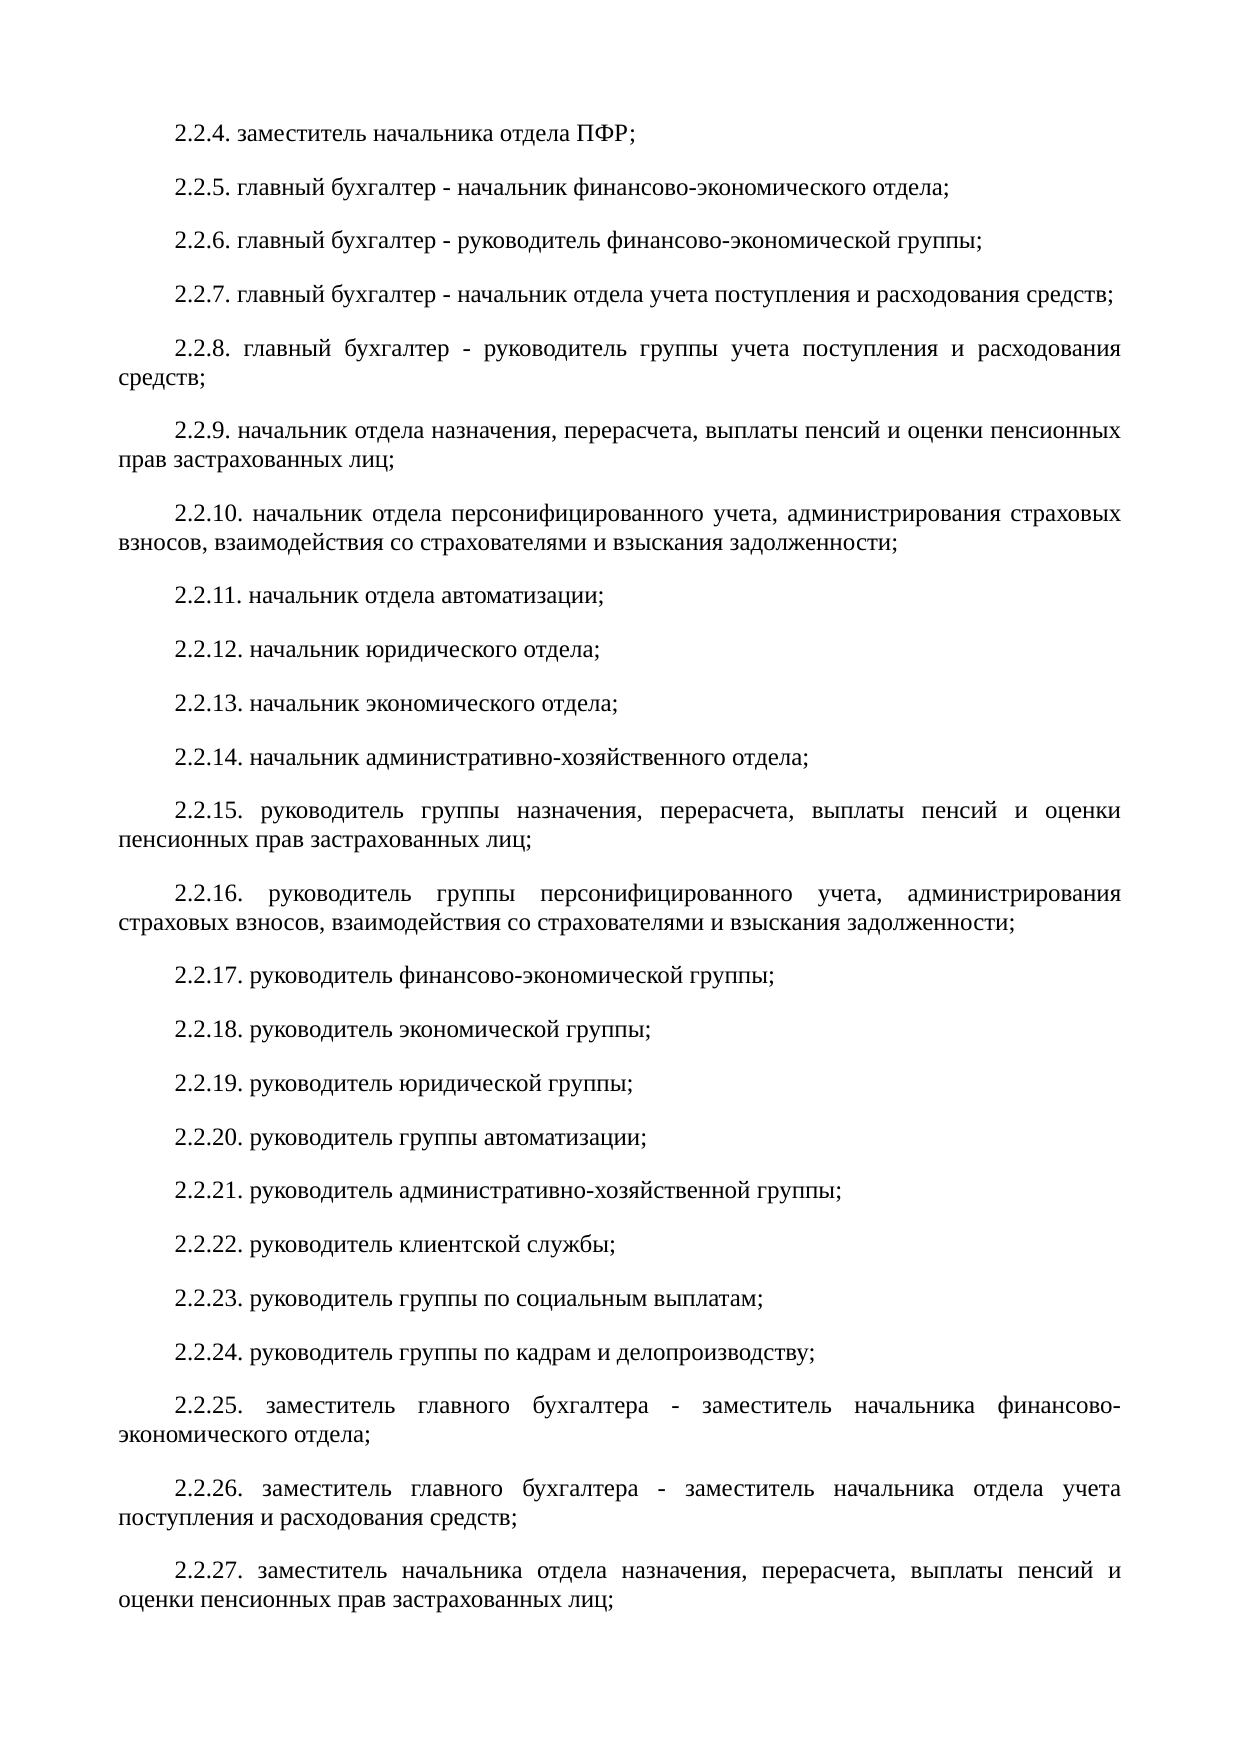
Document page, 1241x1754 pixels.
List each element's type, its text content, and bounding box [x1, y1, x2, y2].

text 2.2.16. руководитель группы персонифицированного учета, администрирования страховых взносов, взаимодействия со страхователями и взыскания задолженности; [118, 878, 1122, 936]
text 2.2.19. руководитель юридической группы; [118, 1068, 1122, 1097]
text 2.2.12. начальник юридического отдела; [118, 634, 1122, 663]
text 2.2.23. руководитель группы по социальным выплатам; [118, 1283, 1122, 1312]
text 2.2.8. главный бухгалтер - руководитель группы учета поступления и расходования средств; [118, 333, 1122, 391]
text 2.2.13. начальник экономического отдела; [118, 688, 1122, 717]
text 2.2.15. руководитель группы назначения, перерасчета, выплаты пенсий и оценки пенсионных прав застрахованных лиц; [118, 796, 1122, 853]
text 2.2.27. заместитель начальника отдела назначения, перерасчета, выплаты пенсий и оценки пенсионных прав застрахованных лиц; [118, 1556, 1122, 1613]
text 2.2.7. главный бухгалтер - начальник отдела учета поступления и расходования средств; [118, 279, 1122, 308]
text 2.2.6. главный бухгалтер - руководитель финансово-экономической группы; [118, 226, 1122, 254]
text 2.2.11. начальник отдела автоматизации; [118, 581, 1122, 609]
text 2.2.9. начальник отдела назначения, перерасчета, выплаты пенсий и оценки пенсионных прав застрахованных лиц; [118, 416, 1122, 473]
text 2.2.22. руководитель клиентской службы; [118, 1229, 1122, 1258]
text 2.2.20. руководитель группы автоматизации; [118, 1122, 1122, 1151]
text 2.2.18. руководитель экономической группы; [118, 1014, 1122, 1043]
text 2.2.17. руководитель финансово-экономической группы; [118, 961, 1122, 989]
text 2.2.26. заместитель главного бухгалтера - заместитель начальника отдела учета поступления и расходования средств; [118, 1473, 1122, 1531]
text 2.2.10. начальник отдела персонифицированного учета, администрирования страховых взносов, взаимодействия со страхователями и взыскания задолженности; [118, 498, 1122, 556]
text 2.2.5. главный бухгалтер - начальник финансово-экономического отдела; [118, 172, 1122, 201]
text 2.2.25. заместитель главного бухгалтера - заместитель начальника финансово-экономического отдела; [118, 1391, 1122, 1448]
text 2.2.24. руководитель группы по кадрам и делопроизводству; [118, 1337, 1122, 1366]
text 2.2.14. начальник административно-хозяйственного отдела; [118, 742, 1122, 771]
text 2.2.21. руководитель административно-хозяйственной группы; [118, 1176, 1122, 1204]
text 2.2.4. заместитель начальника отдела ПФР; [118, 118, 1122, 147]
